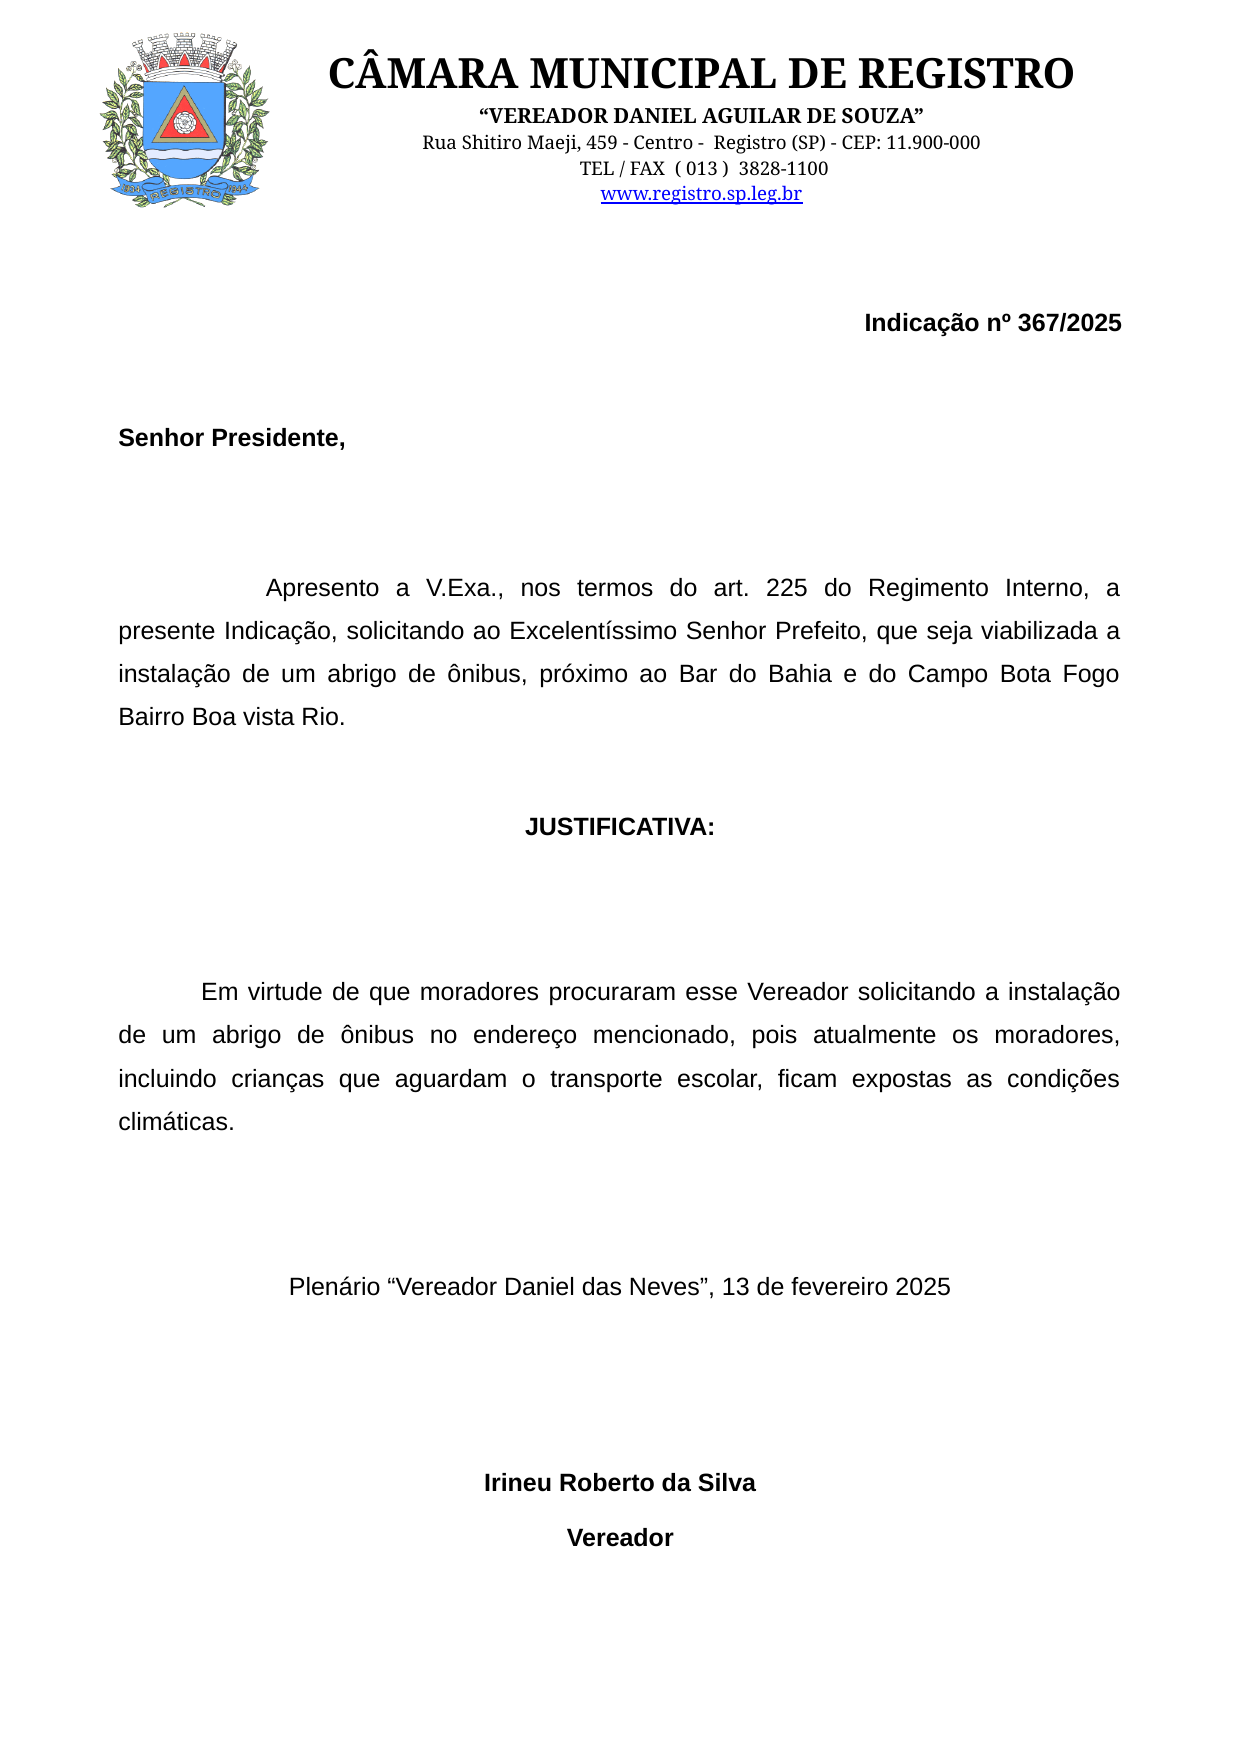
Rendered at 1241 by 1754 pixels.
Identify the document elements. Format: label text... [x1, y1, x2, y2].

text Senhor Presidente, [118, 423, 1122, 452]
text JUSTIFICATIVA: [118, 812, 1122, 841]
text Vereador [118, 1523, 1122, 1552]
text Plenário “Vereador Daniel das Neves”, 13 de fevereiro 2025 [118, 1272, 1122, 1300]
text Em virtude de que moradores procuraram esse Vereador solicitando a instalação de um abrigo de ônibus no endereço mencionado, pois atualmente os moradores, incluindo crianças que aguardam o transporte escolar, ficam expostas as condições climáticas. [118, 977, 1122, 1135]
text Apresento a V.Exa., nos termos do art. 225 do Regimento Interno, a presente Indicação, solicitando ao Excelentíssimo Senhor Prefeito, que seja viabilizada a instalação de um abrigo de ônibus, próximo ao Bar do Bahia e do Campo Bota Fogo Bairro Boa vista Rio. [118, 573, 1122, 731]
text Irineu Roberto da Silva [118, 1468, 1122, 1497]
text Indicação nº 367/2025 [118, 308, 1122, 337]
